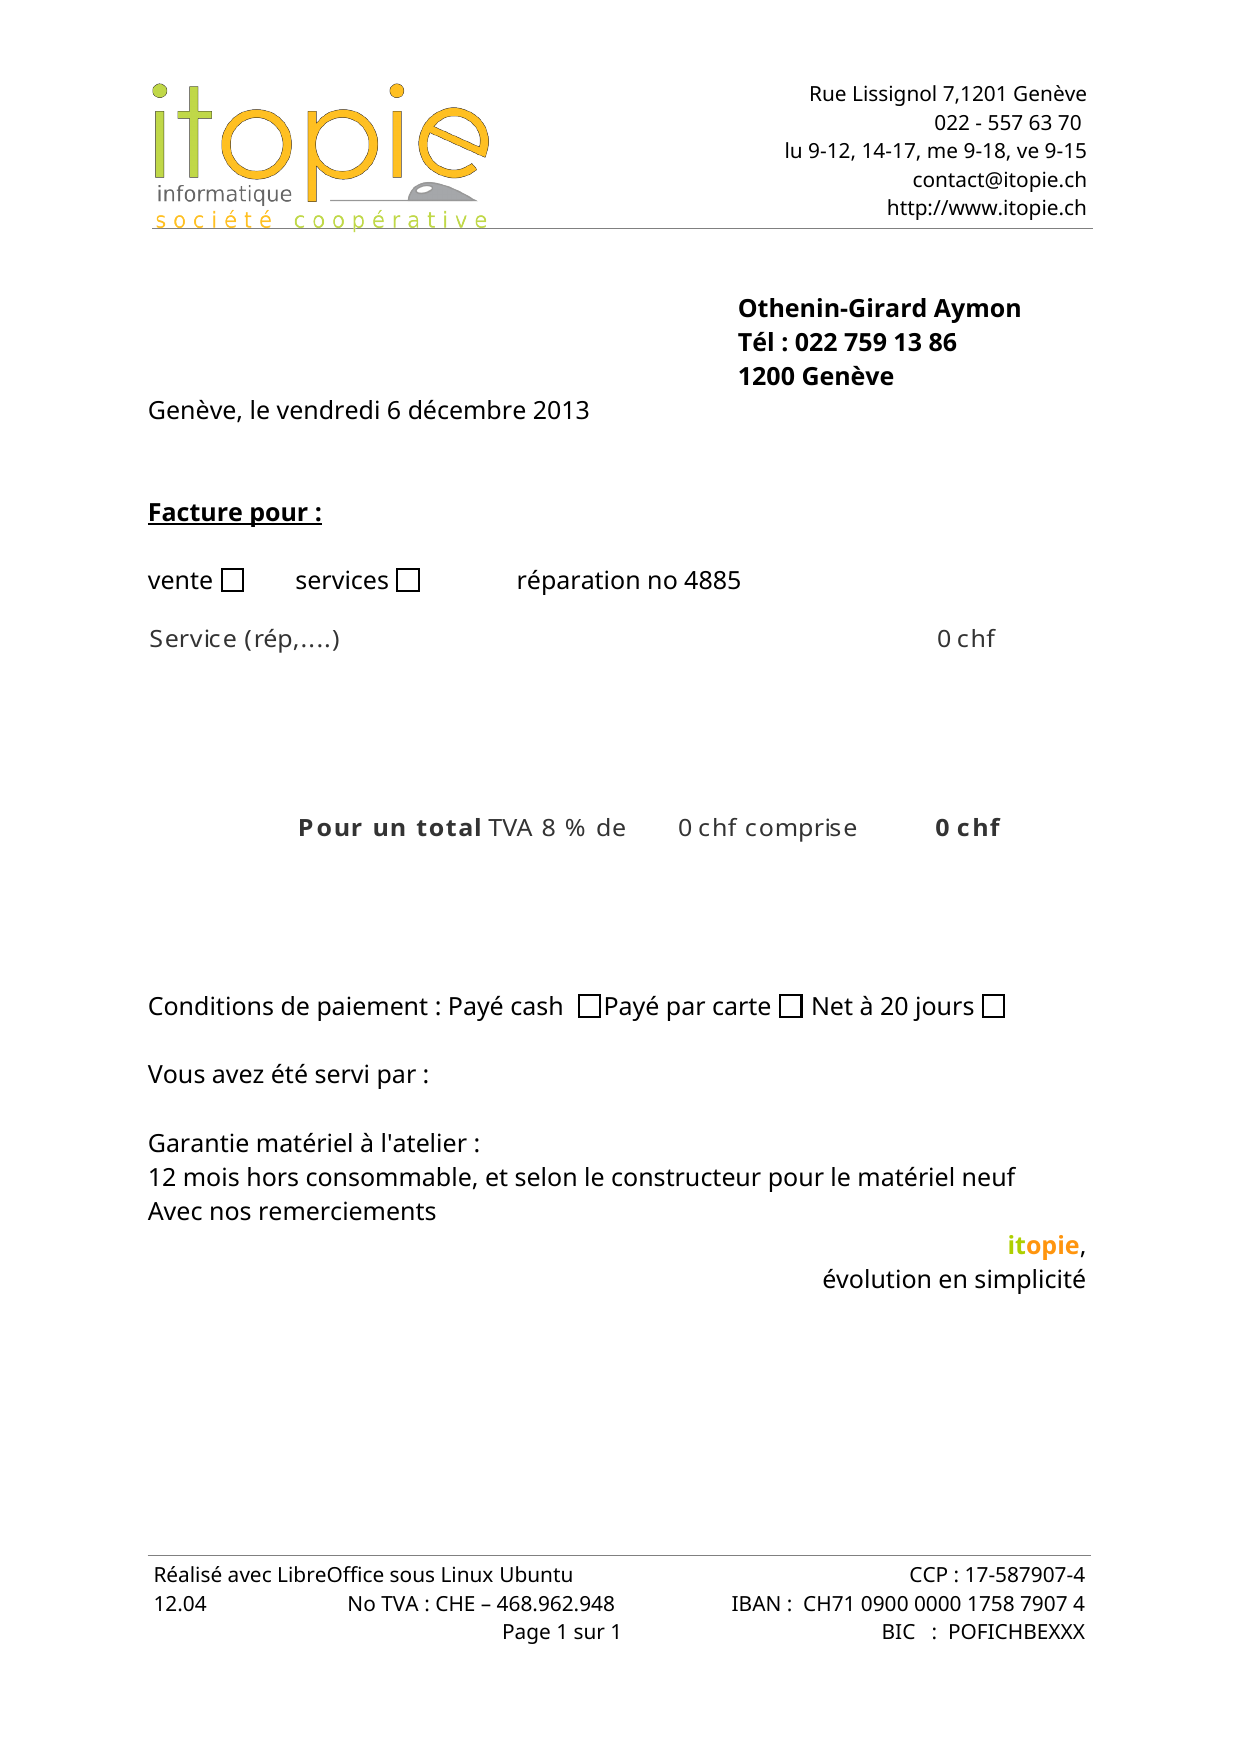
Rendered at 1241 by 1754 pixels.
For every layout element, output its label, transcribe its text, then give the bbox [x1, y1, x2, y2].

text Avec nos remerciements [148, 1193, 1093, 1227]
text évolution en simplicité [148, 1262, 1093, 1296]
text 12 mois hors consommable, et selon le constructeur pour le matériel neuf [148, 1159, 1093, 1193]
text Conditions de paiement : Payé cash Payé par carte Net à 20 jours [148, 989, 1093, 1023]
text Othenin-Girard Aymon [148, 290, 1093, 324]
text Garantie matériel à l'atelier : [148, 1125, 1093, 1159]
picture [138, 72, 500, 244]
text 1200 Genève [148, 358, 1093, 392]
text Facture pour : [148, 495, 1093, 529]
text itopie, [148, 1227, 1093, 1262]
text Vous avez été servi par : [148, 1057, 1093, 1091]
text vente services réparation no 4885 [148, 563, 1093, 597]
text Genève, le vendredi 6 décembre 2013 [148, 392, 1093, 427]
text Tél : 022 759 13 86 [148, 324, 1093, 358]
